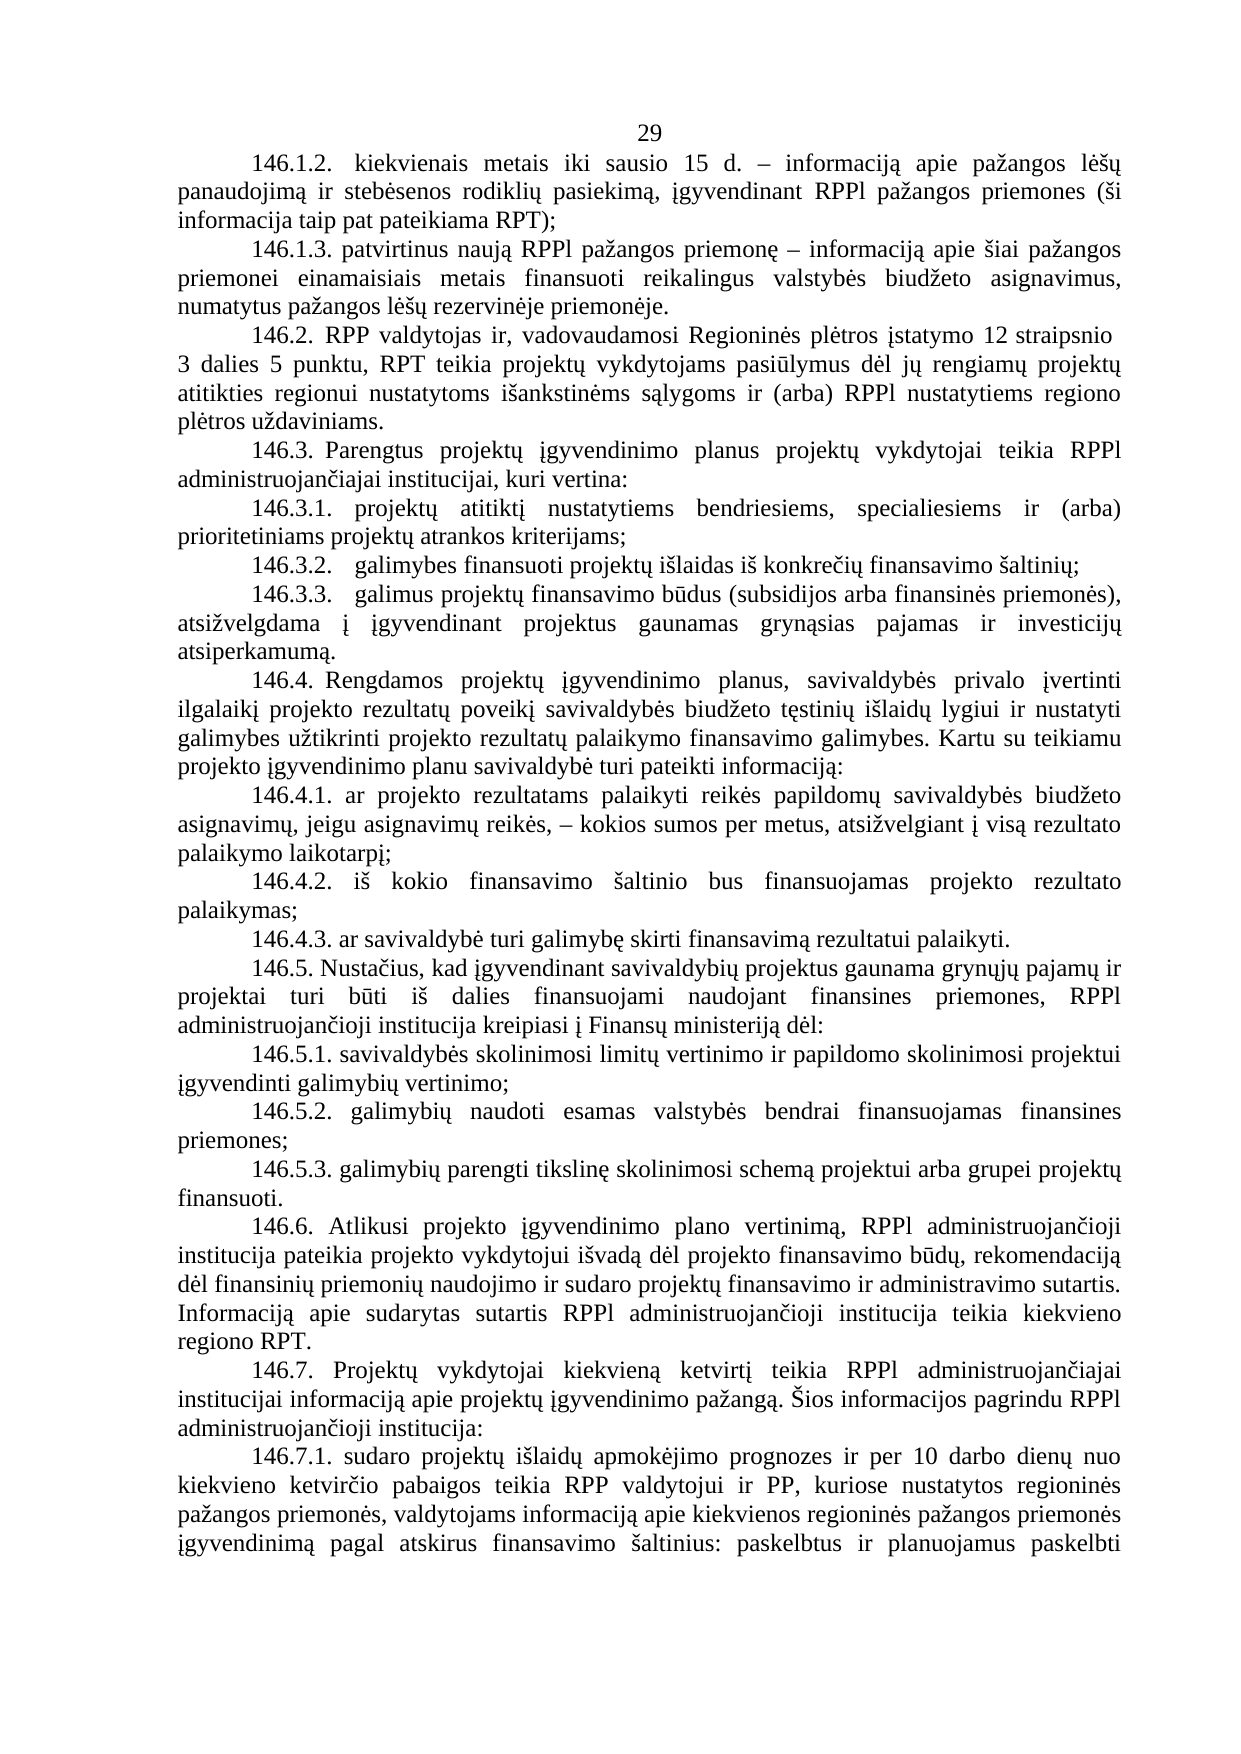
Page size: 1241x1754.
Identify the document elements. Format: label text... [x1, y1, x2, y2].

text 146.1.2. kiekvienais metais iki sausio 15 d. – informaciją apie pažangos lėšų panaudojimą ir stebėsenos rodiklių pasiekimą, įgyvendinant RPPl pažangos priemones (ši informacija taip pat pateikiama RPT); [177, 148, 1122, 234]
text 146.4.1. ar projekto rezultatams palaikyti reikės papildomų savivaldybės biudžeto asignavimų, jeigu asignavimų reikės, – kokios sumos per metus, atsižvelgiant į visą rezultato palaikymo laikotarpį; [177, 780, 1122, 866]
text 146.7. Projektų vykdytojai kiekvieną ketvirtį teikia RPPl administruojančiajai institucijai informaciją apie projektų įgyvendinimo pažangą. Šios informacijos pagrindu RPPl administruojančioji institucija: [177, 1355, 1122, 1441]
text 146.3.2. galimybes finansuoti projektų išlaidas iš konkrečių finansavimo šaltinių; [177, 550, 1122, 579]
text 146.5.3. galimybių parengti tikslinę skolinimosi schemą projektui arba grupei projektų finansuoti. [177, 1154, 1122, 1211]
text 146.2. RPP valdytojas ir, vadovaudamosi Regioninės plėtros įstatymo 12 straipsnio 3 dalies 5 punktu, RPT teikia projektų vykdytojams pasiūlymus dėl jų rengiamų projektų atitikties regionui nustatytoms išankstinėms sąlygoms ir (arba) RPPl nustatytiems regiono plėtros uždaviniams. [177, 320, 1122, 435]
text 146.4.3. ar savivaldybė turi galimybę skirti finansavimą rezultatui palaikyti. [177, 924, 1122, 953]
text 146.5. Nustačius, kad įgyvendinant savivaldybių projektus gaunama grynųjų pajamų ir projektai turi būti iš dalies finansuojami naudojant finansines priemones, RPPl administruojančioji institucija kreipiasi į Finansų ministeriją dėl: [177, 953, 1122, 1039]
text 146.4. Rengdamos projektų įgyvendinimo planus, savivaldybės privalo įvertinti ilgalaikį projekto rezultatų poveikį savivaldybės biudžeto tęstinių išlaidų lygiui ir nustatyti galimybes užtikrinti projekto rezultatų palaikymo finansavimo galimybes. Kartu su teikiamu projekto įgyvendinimo planu savivaldybė turi pateikti informaciją: [177, 665, 1122, 780]
text 146.1.3. patvirtinus naują RPPl pažangos priemonę – informaciją apie šiai pažangos priemonei einamaisiais metais finansuoti reikalingus valstybės biudžeto asignavimus, numatytus pažangos lėšų rezervinėje priemonėje. [177, 234, 1122, 320]
text 146.7.1. sudaro projektų išlaidų apmokėjimo prognozes ir per 10 darbo dienų nuo kiekvieno ketvirčio pabaigos teikia RPP valdytojui ir PP, kuriose nustatytos regioninės pažangos priemonės, valdytojams informaciją apie kiekvienos regioninės pažangos priemonės įgyvendinimą pagal atskirus finansavimo šaltinius: paskelbtus ir planuojamus paskelbti [177, 1441, 1122, 1556]
text 146.6. Atlikusi projekto įgyvendinimo plano vertinimą, RPPl administruojančioji institucija pateikia projekto vykdytojui išvadą dėl projekto finansavimo būdų, rekomendaciją dėl finansinių priemonių naudojimo ir sudaro projektų finansavimo ir administravimo sutartis. Informaciją apie sudarytas sutartis RPPl administruojančioji institucija teikia kiekvieno regiono RPT. [177, 1211, 1122, 1355]
text 146.4.2. iš kokio finansavimo šaltinio bus finansuojamas projekto rezultato palaikymas; [177, 866, 1122, 924]
text 146.3.1. projektų atitiktį nustatytiems bendriesiems, specialiesiems ir (arba) prioritetiniams projektų atrankos kriterijams; [177, 493, 1122, 550]
text 146.3. Parengtus projektų įgyvendinimo planus projektų vykdytojai teikia RPPl administruojančiajai institucijai, kuri vertina: [177, 435, 1122, 493]
text 146.5.1. savivaldybės skolinimosi limitų vertinimo ir papildomo skolinimosi projektui įgyvendinti galimybių vertinimo; [177, 1039, 1122, 1096]
text 146.5.2. galimybių naudoti esamas valstybės bendrai finansuojamas finansines priemones; [177, 1096, 1122, 1154]
text 146.3.3. galimus projektų finansavimo būdus (subsidijos arba finansinės priemonės), atsižvelgdama į įgyvendinant projektus gaunamas grynąsias pajamas ir investicijų atsiperkamumą. [177, 579, 1122, 665]
